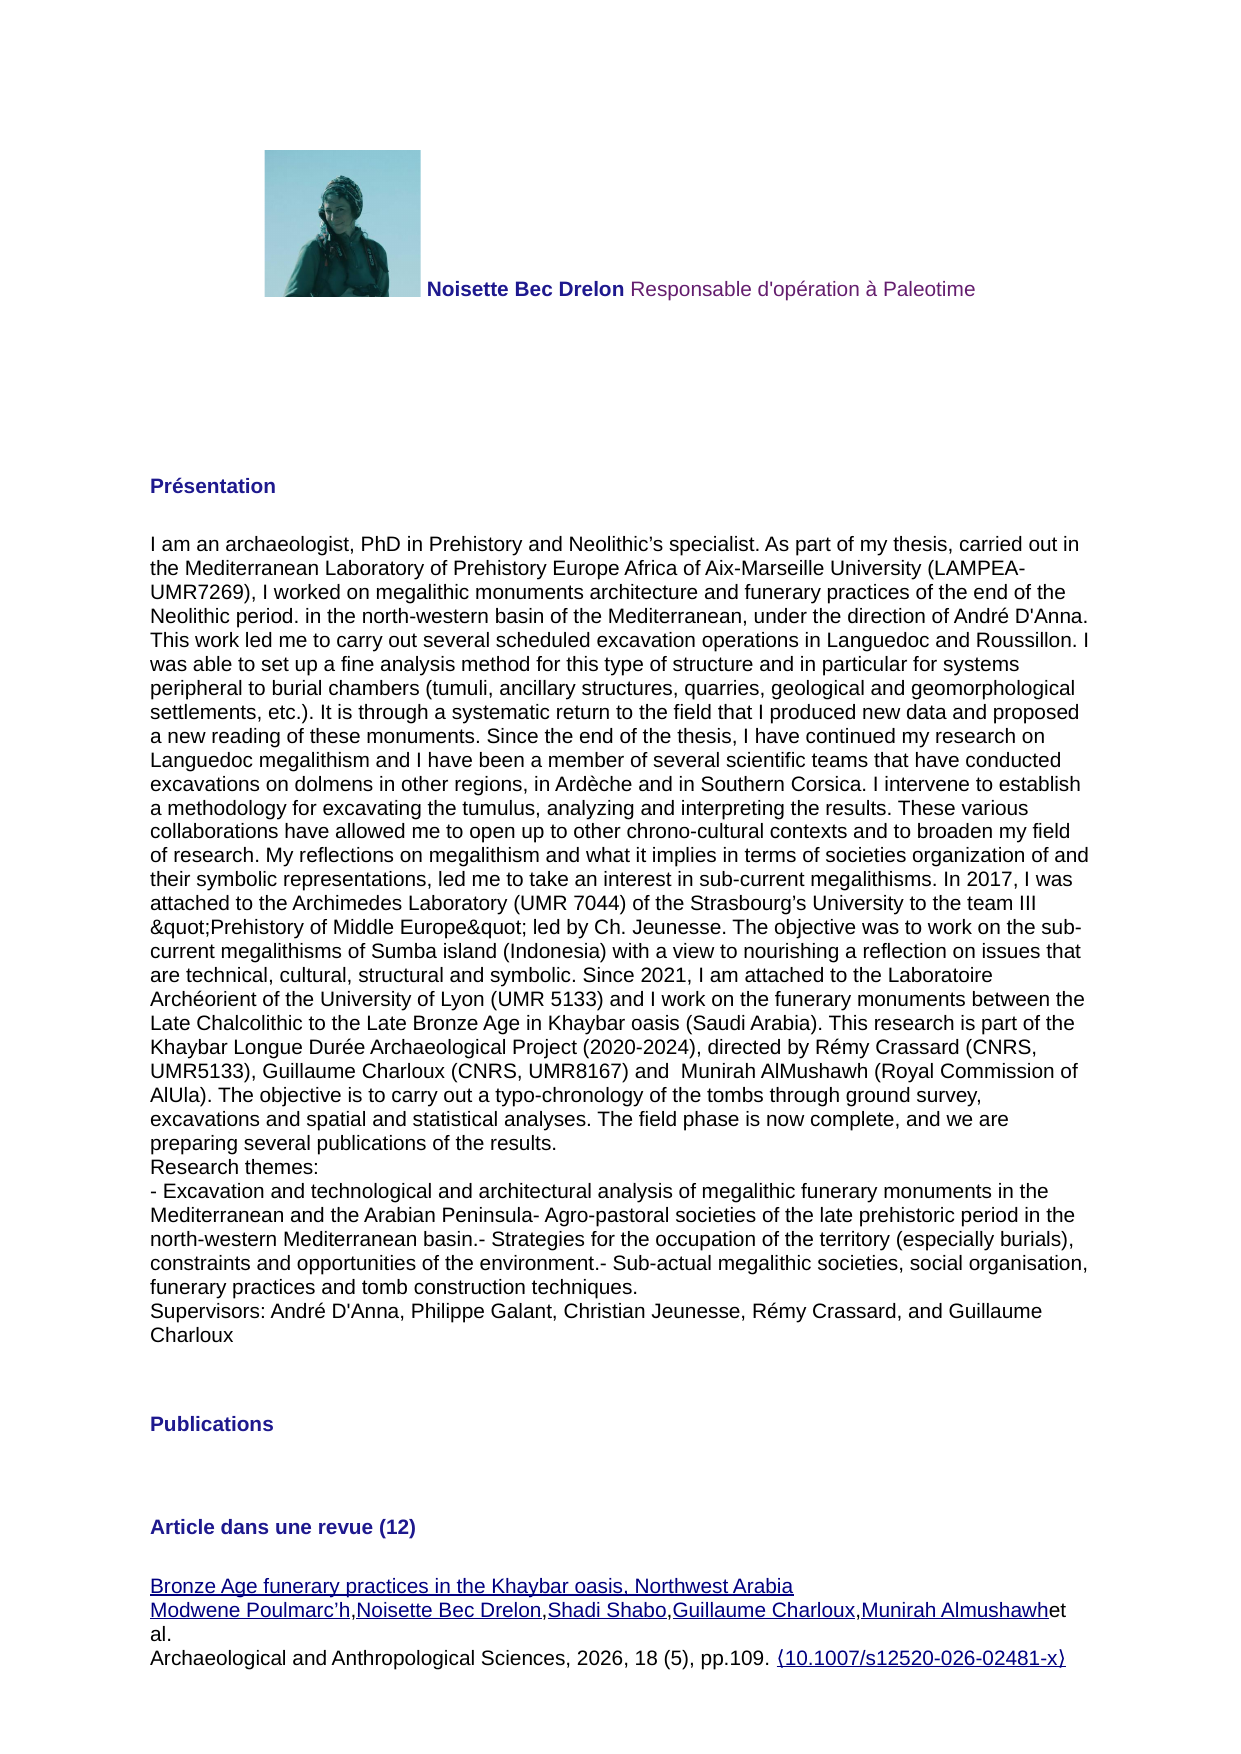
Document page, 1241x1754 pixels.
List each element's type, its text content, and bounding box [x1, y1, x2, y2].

table_header Bronze Age funerary practices in the Khaybar oasis, Northwest Arabia Modwene Poulmarc’h,Noisette Bec Drelon,Shadi Shabo,Guillaume Charloux,Munirah Almushawhet al. Archaeological and Anthropological Sciences, 2026, 18 (5), pp.109. ⟨10.1007/s12520-026-02481-x⟩ [150, 1574, 1090, 1669]
text I am an archaeologist, PhD in Prehistory and Neolithic’s specialist. As part of my thesis, carried out in the Mediterranean Laboratory of Prehistory Europe Africa of Aix-Marseille University (LAMPEA-UMR7269), I worked on megalithic monuments architecture and funerary practices of the end of the Neolithic period. in the north-western basin of the Mediterranean, under the direction of André D'Anna. This work led me to carry out several scheduled excavation operations in Languedoc and Roussillon. I was able to set up a fine analysis method for this type of structure and in particular for systems peripheral to burial chambers (tumuli, ancillary structures, quarries, geological and geomorphological settlements, etc.). It is through a systematic return to the field that I produced new data and proposed a new reading of these monuments. Since the end of the thesis, I have continued my research on Languedoc megalithism and I have been a member of several scientific teams that have conducted excavations on dolmens in other regions, in Ardèche and in Southern Corsica. I intervene to establish a methodology for excavating the tumulus, analyzing and interpreting the results. These various collaborations have allowed me to open up to other chrono-cultural contexts and to broaden my field of research. My reflections on megalithism and what it implies in terms of societies organization of and their symbolic representations, led me to take an interest in sub-current megalithisms. In 2017, I was attached to the Archimedes Laboratory (UMR 7044) of the Strasbourg’s University to the team III &quot;Prehistory of Middle Europe&quot; led by Ch. Jeunesse. The objective was to work on the sub-current megalithisms of Sumba island (Indonesia) with a view to nourishing a reflection on issues that are technical, cultural, structural and symbolic. Since 2021, I am attached to the Laboratoire Archéorient of the University of Lyon (UMR 5133) and I work on the funerary monuments between the Late Chalcolithic to the Late Bronze Age in Khaybar oasis (Saudi Arabia). This research is part of the Khaybar Longue Durée Archaeological Project (2020-2024), directed by Rémy Crassard (CNRS, UMR5133), Guillaume Charloux (CNRS, UMR8167) and Munirah AlMushawh (Royal Commission of AlUla). The objective is to carry out a typo-chronology of the tombs through ground survey, excavations and spatial and statistical analyses. The field phase is now complete, and we are preparing several publications of the results. [150, 532, 1090, 1155]
picture [264, 150, 421, 297]
text - Excavation and technological and architectural analysis of megalithic funerary monuments in the Mediterranean and the Arabian Peninsula- Agro-pastoral societies of the late prehistoric period in the north-western Mediterranean basin.- Strategies for the occupation of the territory (especially burials), constraints and opportunities of the environment.- Sub-actual megalithic societies, social organisation, funerary practices and tomb construction techniques. [150, 1179, 1090, 1298]
text Research themes: [150, 1155, 1090, 1179]
subtitle Publications [150, 1412, 1090, 1436]
subtitle Présentation [150, 473, 1090, 497]
subtitle Noisette Bec Drelon Responsable d'opération à Paleotime [150, 150, 1090, 301]
text Supervisors: André D'Anna, Philippe Galant, Christian Jeunesse, Rémy Crassard, and Guillaume Charloux [150, 1298, 1090, 1346]
subtitle Article dans une revue (12) [150, 1515, 1090, 1539]
